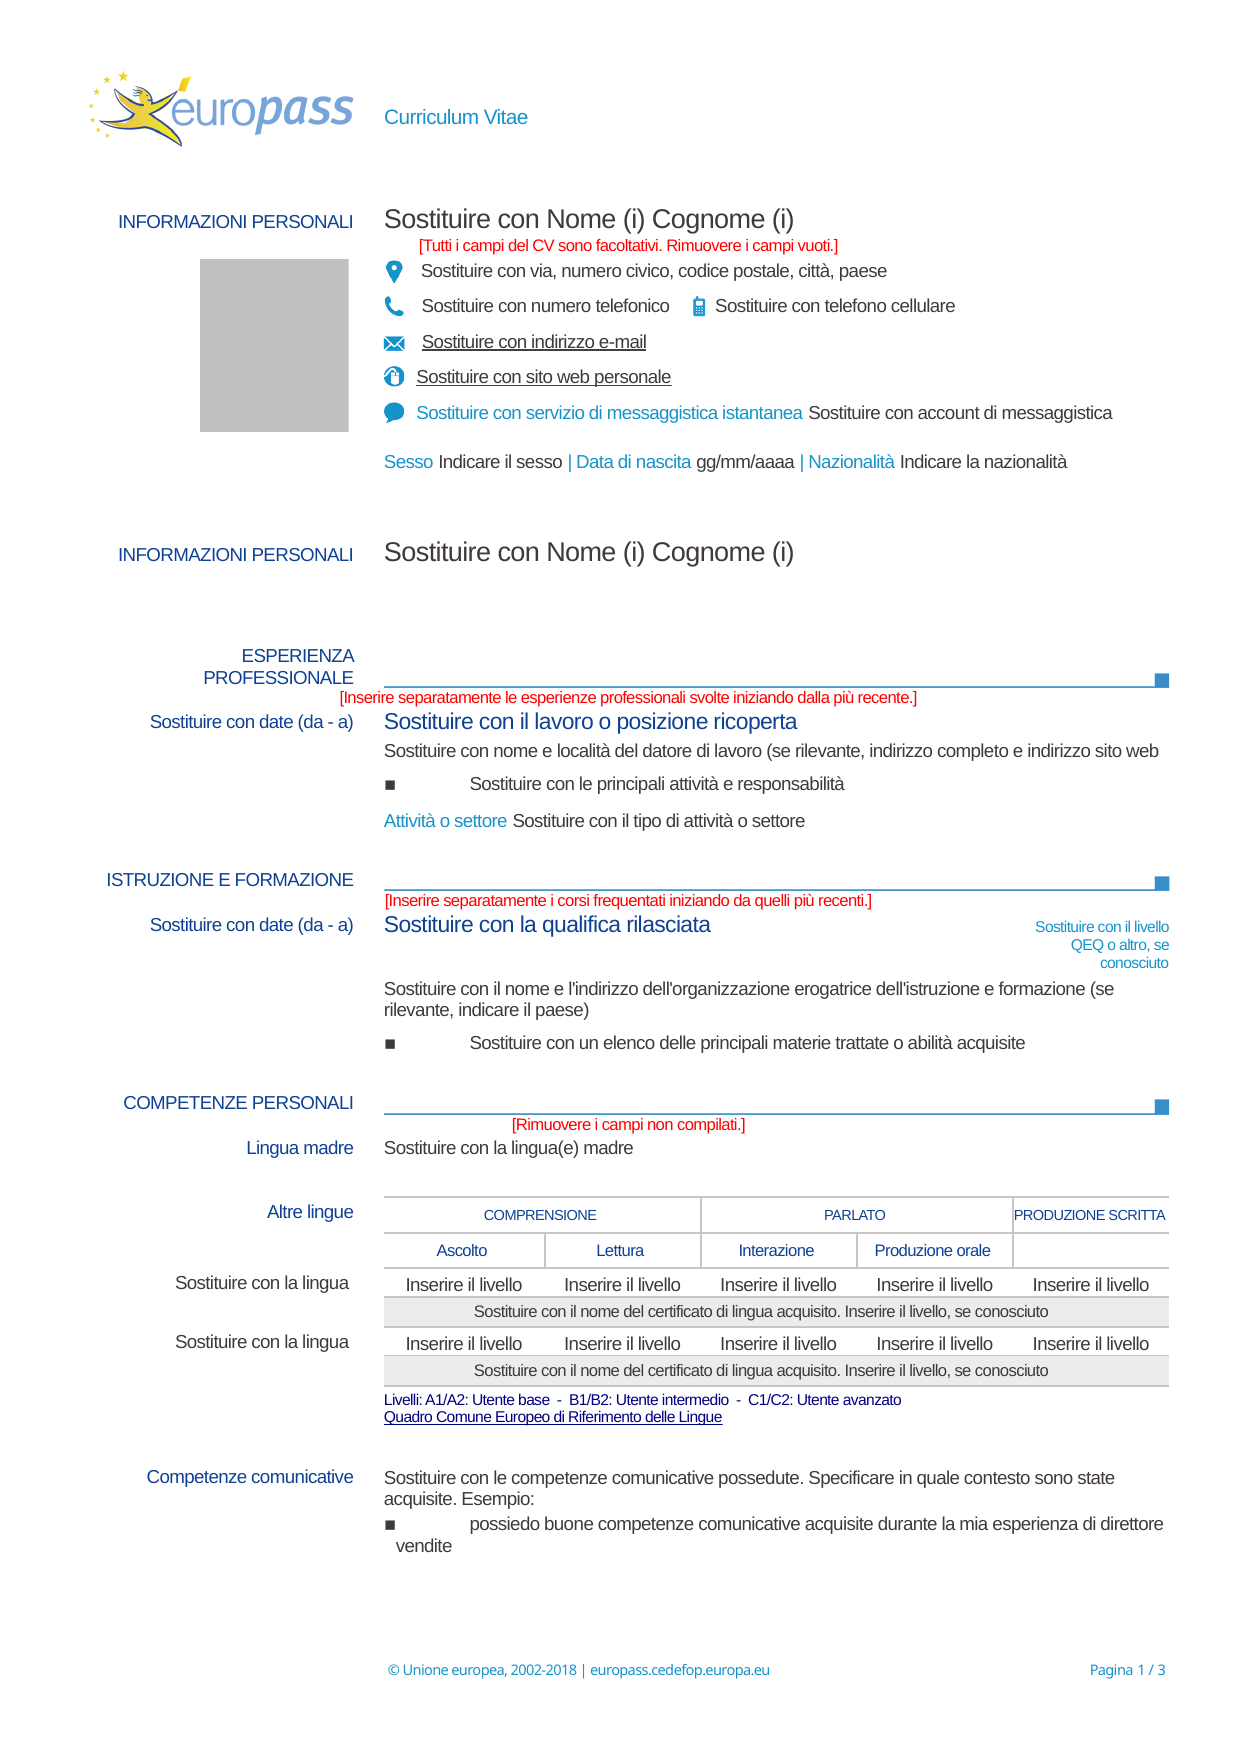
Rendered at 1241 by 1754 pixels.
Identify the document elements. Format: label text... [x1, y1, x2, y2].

table_cell Inserire il livello [1013, 1269, 1169, 1296]
table_cell [89, 1385, 384, 1426]
text [Rimuovere i campi non compilati.] [88, 1114, 1169, 1133]
table_cell Lettura [546, 1234, 700, 1267]
table_cell Inserire il livello [384, 1269, 544, 1296]
table_header Sostituire con il livello QEQ o altro, se conosciuto [1034, 911, 1169, 971]
table_header Competenze comunicative [89, 1464, 384, 1557]
table_cell Interazione [702, 1234, 856, 1267]
table_header Sostituire con le competenze comunicative possedute. Specificare in quale contesto sono state acquisite. Esempio: possiedo buone competenze comunicative acquisite durante la mia esperienza di direttore vendite [384, 1464, 1169, 1557]
table_cell Inserire il livello [701, 1269, 857, 1296]
table_cell Sostituire con il nome del certificato di lingua acquisito. Inserire il livello, se conosciuto [384, 1298, 1169, 1326]
table_header Sostituire con la lingua(e) madre [384, 1134, 1169, 1161]
table_cell COMPRENSIONE [384, 1198, 700, 1232]
table_cell Inserire il livello [384, 1328, 544, 1355]
table_cell Sostituire con indirizzo e-mail [384, 331, 1169, 366]
table_header Lingua madre [89, 1134, 384, 1161]
table_cell Sesso Indicare il sesso | Data di nascita gg/mm/aaaa | Nazionalità Indicare la nazionalità [384, 437, 1169, 478]
picture [383, 330, 405, 355]
table_cell [89, 1296, 384, 1326]
table_cell Inserire il livello [1013, 1328, 1169, 1355]
table_header Sostituire con Nome (i) Cognome (i) [384, 201, 1169, 236]
table_header INFORMAZIONI PERSONALI [89, 534, 384, 570]
picture [688, 295, 710, 317]
table_cell Sostituire con la lingua [89, 1326, 384, 1355]
table_cell [Tutti i campi del CV sono facoltativi. Rimuovere i campi vuoti.] [89, 236, 1169, 260]
table_cell Altre lingue [89, 1196, 384, 1267]
picture [383, 259, 405, 284]
table_header [384, 645, 1169, 673]
table_header ISTRUZIONE E FORMAZIONE [89, 868, 384, 891]
table_header Sostituire con il lavoro o posizione ricoperta [384, 708, 1169, 734]
table_cell Sostituire con il nome del certificato di lingua acquisito. Inserire il livello, se conosciuto [384, 1356, 1169, 1385]
picture [88, 70, 354, 147]
table_cell Sostituire con sito web personale [384, 366, 1169, 401]
table_cell Produzione orale [858, 1234, 1012, 1267]
table_cell Sostituire con le principali attività e responsabilità [384, 771, 1169, 796]
text [Inserire separatamente le esperienze professionali svolte iniziando dalla più recente.] [88, 688, 1169, 707]
table_header Sostituire con Nome (i) Cognome (i) [384, 534, 1169, 570]
table_cell Inserire il livello [857, 1328, 1013, 1355]
table_cell Sostituire con il nome e l'indirizzo dell'organizzazione erogatrice dell'istruzione e formazione (se rilevante, indicare il paese) [384, 971, 1169, 1029]
picture [383, 401, 405, 424]
table_cell Inserire il livello [857, 1269, 1013, 1296]
table_cell PRODUZIONE SCRITTA [1014, 1198, 1169, 1232]
text [Inserire separatamente i corsi frequentati iniziando da quelli più recenti.] [88, 891, 1169, 910]
table_cell [384, 284, 1169, 295]
table_header [384, 1092, 1169, 1099]
table_header ESPERIENZA PROFESSIONALE [89, 645, 384, 688]
table_header Sostituire con date (da - a) [89, 708, 384, 831]
picture [383, 673, 1170, 688]
table_header [384, 868, 1169, 876]
table_cell Sostituire con servizio di messaggistica istantanea Sostituire con account di messaggistica [384, 401, 1169, 437]
table_cell Sostituire con numero telefonico Sostituire con telefono cellulare [384, 295, 1169, 331]
table_cell Sostituire con nome e località del datore di lavoro (se rilevante, indirizzo completo e indirizzo sito web [384, 734, 1169, 771]
table_cell [89, 1161, 384, 1196]
picture [200, 259, 349, 432]
picture [383, 366, 405, 387]
table_cell Attività o settore Sostituire con il tipo di attività o settore [384, 796, 1169, 831]
table_cell Inserire il livello [545, 1269, 701, 1296]
table_cell [89, 260, 384, 478]
picture [383, 295, 405, 317]
picture [383, 1099, 1170, 1115]
table_header Sostituire con la qualifica rilasciata [384, 911, 1033, 971]
table_cell Inserire il livello [701, 1328, 857, 1355]
table_cell PARLATO [702, 1198, 1012, 1232]
table_header Sostituire con date (da - a) [89, 911, 384, 1055]
table_cell Sostituire con via, numero civico, codice postale, città, paese [405, 260, 1169, 283]
table_cell [89, 1355, 384, 1385]
table_cell Sostituire con un elenco delle principali materie trattate o abilità acquisite [384, 1029, 1169, 1055]
table_cell [384, 1161, 1169, 1196]
table_header COMPETENZE PERSONALI [89, 1092, 384, 1114]
table_cell Inserire il livello [545, 1328, 701, 1355]
table_cell Sostituire con la lingua [89, 1267, 384, 1296]
table_header INFORMAZIONI PERSONALI [89, 201, 384, 236]
picture [384, 876, 1170, 891]
table_cell [1014, 1234, 1169, 1267]
table_cell Ascolto [384, 1234, 544, 1267]
table_cell Livelli: A1/A2: Utente base - B1/B2: Utente intermedio - C1/C2: Utente avanzato Quadro Comune Europeo di Riferimento delle Lingue [384, 1387, 1169, 1426]
